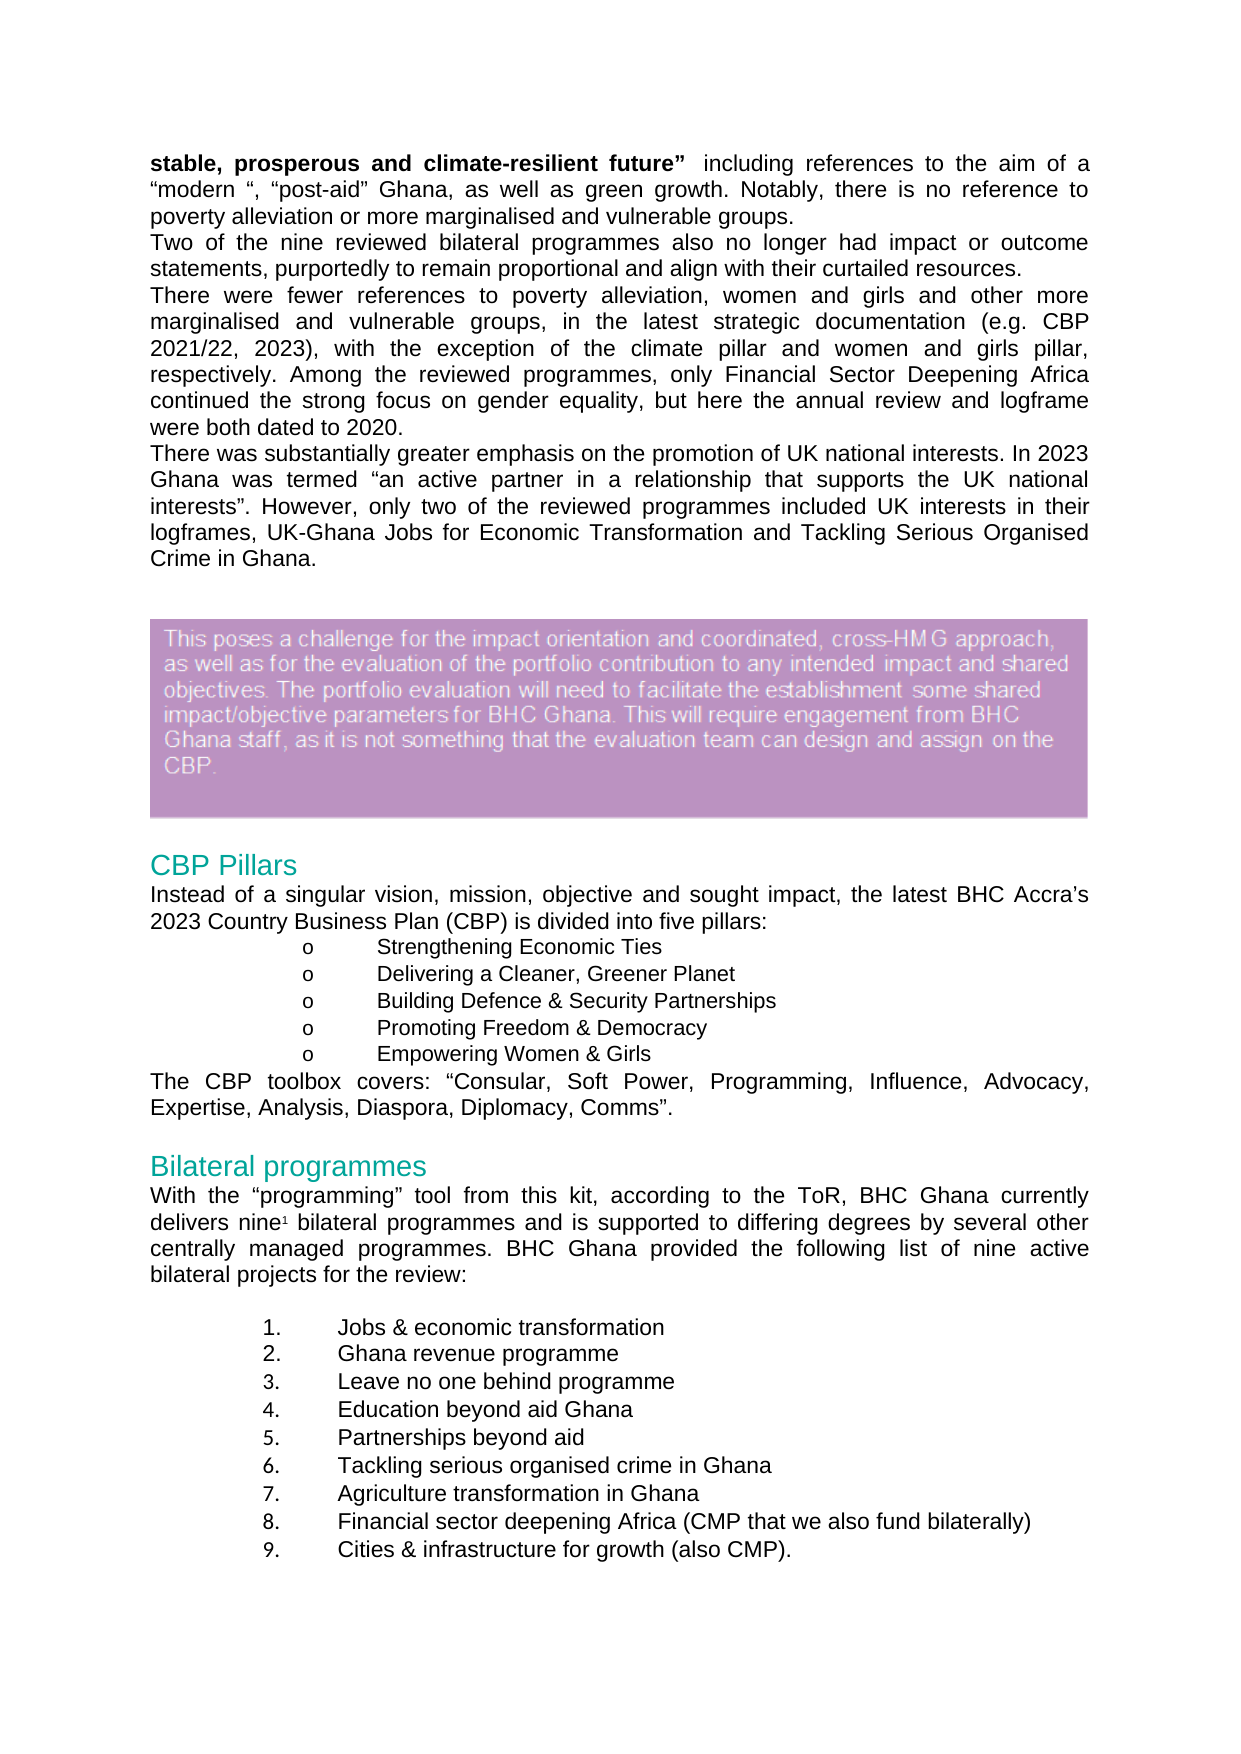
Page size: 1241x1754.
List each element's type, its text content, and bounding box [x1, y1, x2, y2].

text stable, prosperous and climate-resilient future” including references to the aim of a “modern “, “post-aid” Ghana, as well as green growth. Notably, there is no reference to poverty alleviation or more marginalised and vulnerable groups. [150, 150, 1090, 229]
list Delivering a Cleaner, Greener Planet [302, 961, 1090, 988]
list Partnerships beyond aid [262, 1423, 1090, 1451]
list Ghana revenue programme [262, 1340, 1090, 1367]
list Leave no one behind programme [262, 1367, 1090, 1395]
list Promoting Freedom & Democracy [302, 1014, 1090, 1041]
text CBP Pillars [150, 848, 1090, 881]
list Strengthening Economic Ties [302, 934, 1090, 961]
list Tackling serious organised crime in Ghana [262, 1451, 1090, 1479]
list Financial sector deepening Africa (CMP that we also fund bilaterally) [262, 1507, 1090, 1535]
list Cities & infrastructure for growth (also CMP). [262, 1535, 1090, 1563]
text There was substantially greater emphasis on the promotion of UK national interests. In 2023 Ghana was termed “an active partner in a relationship that supports the UK national interests”. However, only two of the reviewed programmes included UK interests in their logframes, UK-Ghana Jobs for Economic Transformation and Tackling Serious Organised Crime in Ghana. [150, 440, 1090, 572]
text Instead of a singular vision, mission, objective and sought impact, the latest BHC Accra’s 2023 Country Business Plan (CBP) is divided into five pillars: [150, 881, 1090, 934]
text Two of the nine reviewed bilateral programmes also no longer had impact or outcome statements, purportedly to remain proportional and align with their curtailed resources. [150, 229, 1090, 282]
text The CBP toolbox covers: “Consular, Soft Power, Programming, Influence, Advocacy, Expertise, Analysis, Diaspora, Diplomacy, Comms”. [150, 1068, 1090, 1121]
text There were fewer references to poverty alleviation, women and girls and other more marginalised and vulnerable groups, in the latest strategic documentation (e.g. CBP 2021/22, 2023), with the exception of the climate pillar and women and girls pillar, respectively. Among the reviewed programmes, only Financial Sector Deepening Africa continued the strong focus on gender equality, but here the annual review and logframe were both dated to 2020. [150, 282, 1090, 440]
text Bilateral programmes [150, 1149, 1090, 1182]
text With the “programming” tool from this kit, according to the ToR, BHC Ghana currently delivers nine1 bilateral programmes and is supported to differing degrees by several other centrally managed programmes. BHC Ghana provided the following list of nine active bilateral projects for the review: [150, 1182, 1090, 1288]
list Jobs & economic transformation [262, 1314, 1090, 1340]
list Empowering Women & Girls [302, 1041, 1090, 1068]
list Building Defence & Security Partnerships [302, 988, 1090, 1014]
list Education beyond aid Ghana [262, 1395, 1090, 1423]
list Agriculture transformation in Ghana [262, 1479, 1090, 1507]
